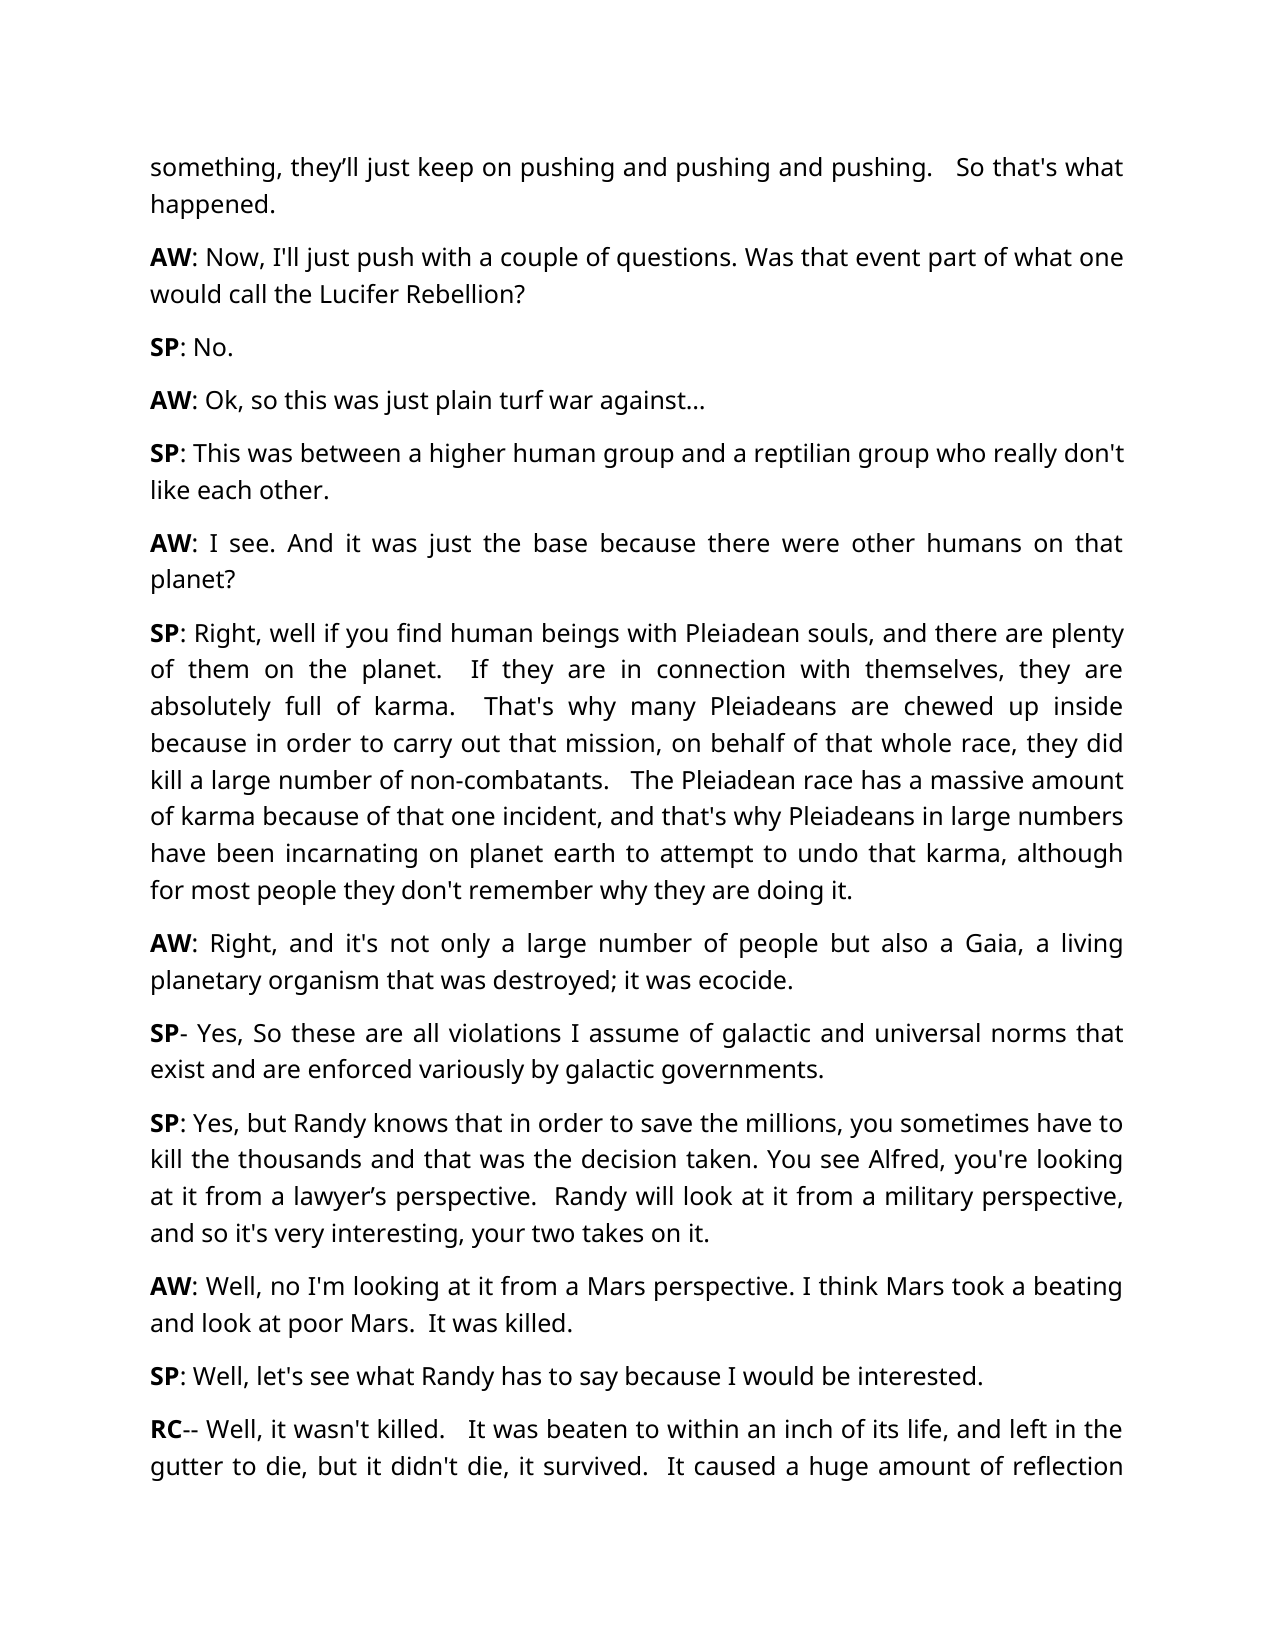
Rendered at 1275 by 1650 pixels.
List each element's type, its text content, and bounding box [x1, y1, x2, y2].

text AW: Right, and it's not only a large number of people but also a Gaia, a living planetary organism that was destroyed; it was ecocide. [150, 926, 1125, 996]
text SP: Yes, but Randy knows that in order to save the millions, you sometimes have to kill the thousands and that was the decision taken. You see Alfred, you're looking at it from a lawyer’s perspective. Randy will look at it from a military perspective, and so it's very interesting, your two takes on it. [150, 1105, 1125, 1249]
text something, they’ll just keep on pushing and pushing and pushing. So that's what happened. [150, 150, 1125, 221]
text AW: I see. And it was just the base because there were other humans on that planet? [150, 525, 1125, 596]
text SP: Well, let's see what Randy has to say because I would be interested. [150, 1358, 1125, 1392]
text SP: No. [150, 329, 1125, 364]
text SP: This was between a higher human group and a reptilian group who really don't like each other. [150, 436, 1125, 506]
text AW: Now, I'll just push with a couple of questions. Was that event part of what one would call the Lucifer Rebellion? [150, 240, 1125, 311]
text AW: Well, no I'm looking at it from a Mars perspective. I think Mars took a beating and look at poor Mars. It was killed. [150, 1268, 1125, 1339]
text SP: Right, well if you find human beings with Pleiadean souls, and there are plenty of them on the planet. If they are in connection with themselves, they are absolutely full of karma. That's why many Pleiadeans are chewed up inside because in order to carry out that mission, on behalf of that whole race, they did kill a large number of non-combatants. The Pleiadean race has a massive amount of karma because of that one incident, and that's why Pleiadeans in large numbers have been incarnating on planet earth to attempt to undo that karma, although for most people they don't remember why they are doing it. [150, 615, 1125, 907]
text SP- Yes, So these are all violations I assume of galactic and universal norms that exist and are enforced variously by galactic governments. [150, 1015, 1125, 1086]
text RC-- Well, it wasn't killed. It was beaten to within an inch of its life, and left in the gutter to die, but it didn't die, it survived. It caused a huge amount of reflection [150, 1411, 1125, 1482]
text AW: Ok, so this was just plain turf war against… [150, 383, 1125, 417]
